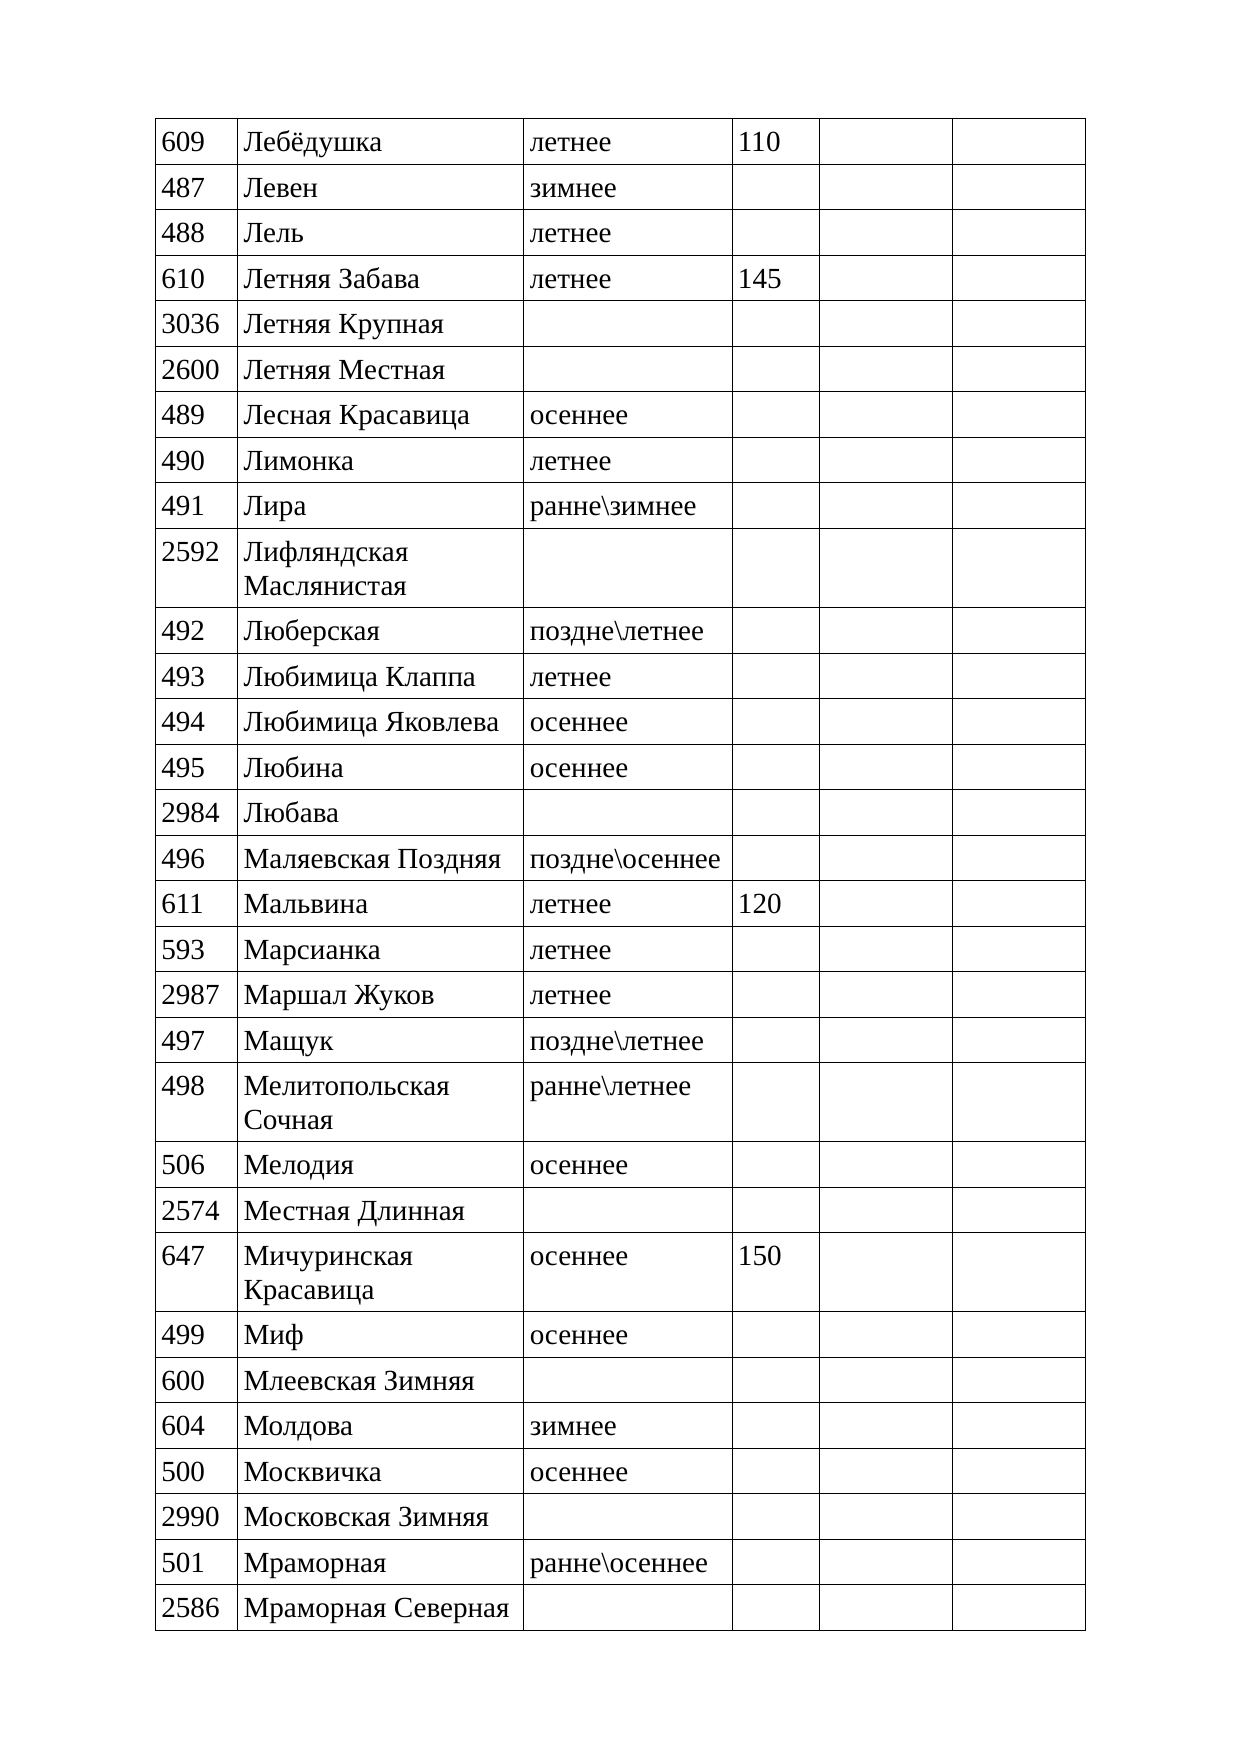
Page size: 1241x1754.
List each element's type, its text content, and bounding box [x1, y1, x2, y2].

table_cell [820, 1358, 952, 1402]
table_cell 3036 [156, 301, 237, 346]
table_cell летнее [524, 438, 732, 482]
table_cell [820, 745, 952, 789]
table_cell 500 [156, 1449, 237, 1493]
table_cell ранне\осеннее [524, 1540, 732, 1584]
table_cell [953, 836, 1085, 880]
table_cell [524, 1188, 732, 1232]
table_cell 496 [156, 836, 237, 880]
table_cell [953, 438, 1085, 482]
table_cell Любимица Яковлева [238, 699, 523, 743]
table_cell [820, 119, 952, 164]
table_cell осеннее [524, 392, 732, 437]
table_cell [524, 347, 732, 391]
table_cell [820, 1494, 952, 1539]
table_cell [953, 1142, 1085, 1187]
table_cell [820, 654, 952, 698]
table_cell 506 [156, 1142, 237, 1187]
table_cell [733, 1494, 819, 1539]
table_cell [820, 927, 952, 971]
table_cell [820, 836, 952, 880]
table_cell [733, 1018, 819, 1062]
table_cell 498 [156, 1063, 237, 1141]
table_cell [820, 1063, 952, 1141]
table_cell [820, 529, 952, 607]
table_cell [820, 1585, 952, 1630]
table_cell [820, 347, 952, 391]
table_cell Марсианка [238, 927, 523, 971]
table_cell Мелитопольская Сочная [238, 1063, 523, 1141]
table_cell [953, 119, 1085, 164]
table_cell [733, 392, 819, 437]
table_cell [733, 1142, 819, 1187]
table_cell летнее [524, 210, 732, 255]
table_cell летнее [524, 881, 732, 926]
table_cell [733, 1188, 819, 1232]
table_cell [733, 301, 819, 346]
table_cell Маршал Жуков [238, 972, 523, 1017]
table_cell летнее [524, 654, 732, 698]
table_cell 494 [156, 699, 237, 743]
table_cell [953, 347, 1085, 391]
table_cell [953, 301, 1085, 346]
table_cell [733, 927, 819, 971]
table_cell [820, 881, 952, 926]
table_cell [733, 347, 819, 391]
table_cell [953, 608, 1085, 652]
table_cell [733, 836, 819, 880]
table_cell 593 [156, 927, 237, 971]
table_cell летнее [524, 256, 732, 300]
table_cell [953, 1233, 1085, 1311]
table_cell Лебёдушка [238, 119, 523, 164]
table_cell 2574 [156, 1188, 237, 1232]
table_cell 499 [156, 1312, 237, 1357]
table_cell [820, 1188, 952, 1232]
table_cell осеннее [524, 1142, 732, 1187]
table_cell Мраморная Северная [238, 1585, 523, 1630]
table_cell осеннее [524, 745, 732, 789]
table_cell зимнее [524, 1403, 732, 1448]
table_cell [820, 1449, 952, 1493]
table_cell 497 [156, 1018, 237, 1062]
table_cell [524, 1358, 732, 1402]
table_cell [733, 438, 819, 482]
table_cell 611 [156, 881, 237, 926]
table_cell [953, 483, 1085, 528]
table_cell [820, 301, 952, 346]
table_cell 604 [156, 1403, 237, 1448]
table_cell [733, 608, 819, 652]
table_cell [733, 699, 819, 743]
table_cell [953, 972, 1085, 1017]
table_cell Местная Длинная [238, 1188, 523, 1232]
table_cell 2984 [156, 790, 237, 834]
table_cell 150 [733, 1233, 819, 1311]
table_cell [820, 1142, 952, 1187]
table_cell Лель [238, 210, 523, 255]
table_cell [524, 1494, 732, 1539]
table_cell 2600 [156, 347, 237, 391]
table_cell [733, 529, 819, 607]
table_cell Мальвина [238, 881, 523, 926]
table_cell [953, 1358, 1085, 1402]
table_cell 609 [156, 119, 237, 164]
table_cell [820, 1233, 952, 1311]
table_cell [953, 1403, 1085, 1448]
table_cell Летняя Крупная [238, 301, 523, 346]
table_cell 110 [733, 119, 819, 164]
table_cell [524, 301, 732, 346]
table_cell [953, 256, 1085, 300]
table_cell 489 [156, 392, 237, 437]
table_cell [953, 165, 1085, 209]
table_cell [733, 210, 819, 255]
table_cell [953, 927, 1085, 971]
table_cell летнее [524, 119, 732, 164]
table_cell Любава [238, 790, 523, 834]
table_cell Маляевская Поздняя [238, 836, 523, 880]
table_cell [953, 1063, 1085, 1141]
table_cell [733, 790, 819, 834]
table_cell ранне\зимнее [524, 483, 732, 528]
table_cell [953, 529, 1085, 607]
table_cell осеннее [524, 1312, 732, 1357]
table_cell [820, 790, 952, 834]
table_cell [953, 210, 1085, 255]
table_cell [953, 1449, 1085, 1493]
table_cell [733, 483, 819, 528]
table_cell Москвичка [238, 1449, 523, 1493]
table_cell поздне\летнее [524, 608, 732, 652]
table_cell Любина [238, 745, 523, 789]
table_cell [820, 1312, 952, 1357]
table_cell [524, 529, 732, 607]
table_cell ранне\летнее [524, 1063, 732, 1141]
table_cell [820, 392, 952, 437]
table_cell [820, 699, 952, 743]
table_cell Летняя Местная [238, 347, 523, 391]
table_cell Люберская [238, 608, 523, 652]
table_cell 493 [156, 654, 237, 698]
table_cell 600 [156, 1358, 237, 1402]
table_cell Любимица Клаппа [238, 654, 523, 698]
table_cell [953, 745, 1085, 789]
table_cell Лесная Красавица [238, 392, 523, 437]
table_cell [953, 1312, 1085, 1357]
table_cell [953, 790, 1085, 834]
table_cell Лифляндская Маслянистая [238, 529, 523, 607]
table_cell 492 [156, 608, 237, 652]
table_cell [820, 165, 952, 209]
table_cell поздне\летнее [524, 1018, 732, 1062]
table_cell [820, 608, 952, 652]
table_cell [733, 165, 819, 209]
table_cell [820, 210, 952, 255]
table_cell Миф [238, 1312, 523, 1357]
table_cell [733, 1449, 819, 1493]
table_cell [820, 483, 952, 528]
table_cell [733, 1312, 819, 1357]
table_cell [953, 699, 1085, 743]
table_cell Летняя Забава [238, 256, 523, 300]
table_cell [820, 1018, 952, 1062]
table_cell [820, 256, 952, 300]
table_cell [733, 1540, 819, 1584]
table_cell осеннее [524, 699, 732, 743]
table_cell Лира [238, 483, 523, 528]
table_cell Млеевская Зимняя [238, 1358, 523, 1402]
table_cell 2586 [156, 1585, 237, 1630]
table_cell 490 [156, 438, 237, 482]
table_cell [953, 1188, 1085, 1232]
table_cell 488 [156, 210, 237, 255]
table_cell 647 [156, 1233, 237, 1311]
table_cell 2987 [156, 972, 237, 1017]
table_cell [733, 1358, 819, 1402]
table_cell [953, 392, 1085, 437]
table_cell Лимонка [238, 438, 523, 482]
table_cell 491 [156, 483, 237, 528]
table_cell Мелодия [238, 1142, 523, 1187]
table_cell зимнее [524, 165, 732, 209]
table_cell Молдова [238, 1403, 523, 1448]
table_cell Мраморная [238, 1540, 523, 1584]
table_cell [953, 1494, 1085, 1539]
table_cell Мичуринская Красавица [238, 1233, 523, 1311]
table_cell летнее [524, 927, 732, 971]
table_cell поздне\осеннее [524, 836, 732, 880]
table_cell [953, 881, 1085, 926]
table_cell 2592 [156, 529, 237, 607]
table_cell [733, 745, 819, 789]
table_cell [733, 972, 819, 1017]
table_cell [820, 972, 952, 1017]
table_cell осеннее [524, 1449, 732, 1493]
table_cell [953, 1540, 1085, 1584]
table_cell осеннее [524, 1233, 732, 1311]
table_cell 495 [156, 745, 237, 789]
table_cell 501 [156, 1540, 237, 1584]
table_cell Левен [238, 165, 523, 209]
table_cell [820, 1540, 952, 1584]
table_cell [953, 1018, 1085, 1062]
table_cell 120 [733, 881, 819, 926]
table_cell [820, 1403, 952, 1448]
table_cell летнее [524, 972, 732, 1017]
table_cell 145 [733, 256, 819, 300]
table_cell [733, 654, 819, 698]
table_cell Московская Зимняя [238, 1494, 523, 1539]
table_cell [524, 790, 732, 834]
table_cell [733, 1063, 819, 1141]
table_cell 487 [156, 165, 237, 209]
table_cell Мащук [238, 1018, 523, 1062]
table_cell 2990 [156, 1494, 237, 1539]
table_cell [524, 1585, 732, 1630]
table_cell [820, 438, 952, 482]
table_cell [733, 1403, 819, 1448]
table_cell 610 [156, 256, 237, 300]
table_cell [953, 654, 1085, 698]
table_cell [733, 1585, 819, 1630]
table_cell [953, 1585, 1085, 1630]
